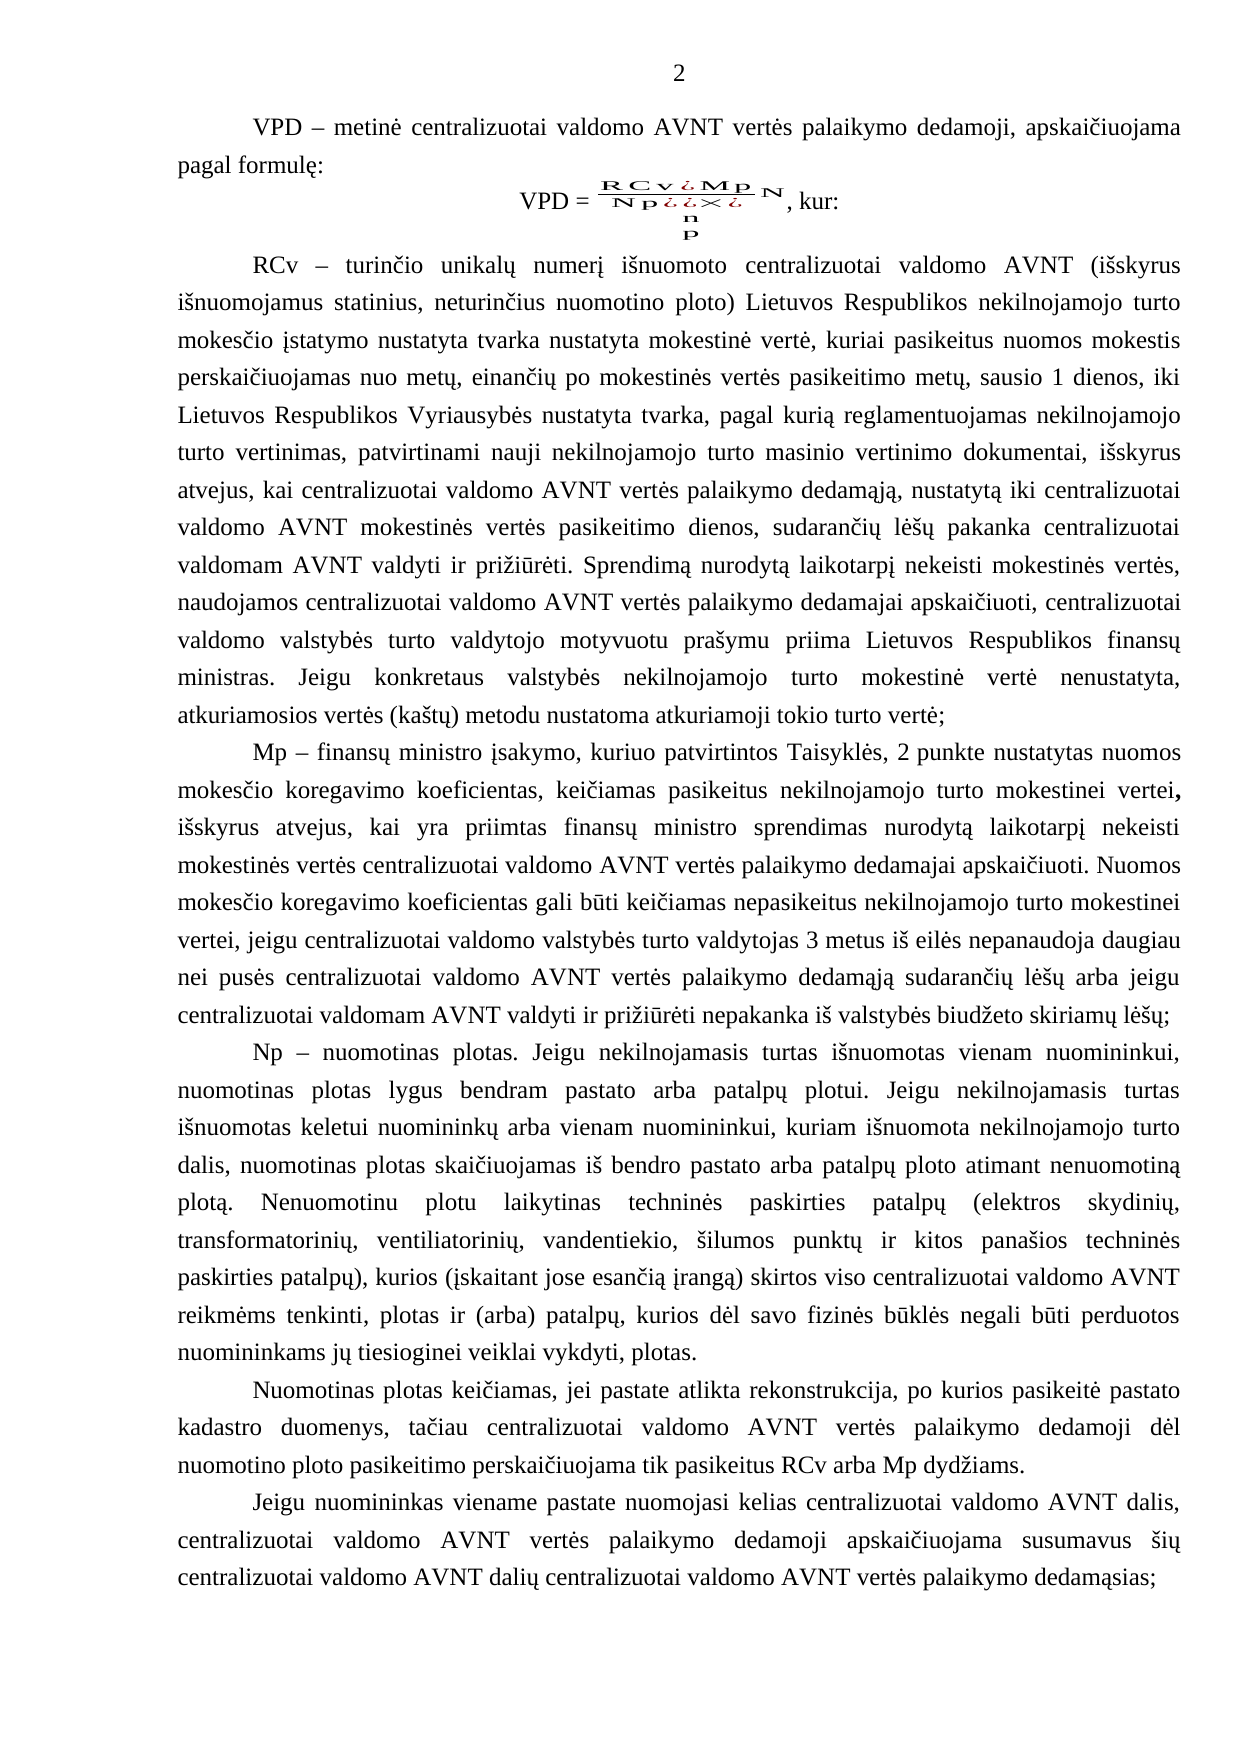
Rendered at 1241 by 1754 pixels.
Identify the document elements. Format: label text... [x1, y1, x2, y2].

text Np – nuomotinas plotas. Jeigu nekilnojamasis turtas išnuomotas vienam nuomininkui, nuomotinas plotas lygus bendram pastato arba patalpų plotui. Jeigu nekilnojamasis turtas išnuomotas keletui nuomininkų arba vienam nuomininkui, kuriam išnuomota nekilnojamojo turto dalis, nuomotinas plotas skaičiuojamas iš bendro pastato arba patalpų ploto atimant nenuomotiną plotą. Nenuomotinu plotu laikytinas techninės paskirties patalpų (elektros skydinių, transformatorinių, ventiliatorinių, vandentiekio, šilumos punktų ir kitos panašios techninės paskirties patalpų), kurios (įskaitant jose esančią įrangą) skirtos viso centralizuotai valdomo AVNT reikmėms tenkinti, plotas ir (arba) patalpų, kurios dėl savo fizinės būklės negali būti perduotos nuomininkams jų tiesioginei veiklai vykdyti, plotas. [177, 1028, 1181, 1366]
text VPD – metinė centralizuotai valdomo AVNT vertės palaikymo dedamoji, apskaičiuojama pagal formulę: [177, 103, 1181, 178]
text Nuomotinas plotas keičiamas, jei pastate atlikta rekonstrukcija, po kurios pasikeitė pastato kadastro duomenys, tačiau centralizuotai valdomo AVNT vertės palaikymo dedamoji dėl nuomotino ploto pasikeitimo perskaičiuojama tik pasikeitus RCv arba Mp dydžiams. [177, 1366, 1181, 1478]
text VPD = , kur: [177, 178, 1181, 241]
text RCv – turinčio unikalų numerį išnuomoto centralizuotai valdomo AVNT (išskyrus išnuomojamus statinius, neturinčius nuomotino ploto) Lietuvos Respublikos nekilnojamojo turto mokesčio įstatymo nustatyta tvarka nustatyta mokestinė vertė, kuriai pasikeitus nuomos mokestis perskaičiuojamas nuo metų, einančių po mokestinės vertės pasikeitimo metų, sausio 1 dienos, iki Lietuvos Respublikos Vyriausybės nustatyta tvarka, pagal kurią reglamentuojamas nekilnojamojo turto vertinimas, patvirtinami nauji nekilnojamojo turto masinio vertinimo dokumentai, išskyrus atvejus, kai centralizuotai valdomo AVNT vertės palaikymo dedamąją, nustatytą iki centralizuotai valdomo AVNT mokestinės vertės pasikeitimo dienos, sudarančių lėšų pakanka centralizuotai valdomam AVNT valdyti ir prižiūrėti. Sprendimą nurodytą laikotarpį nekeisti mokestinės vertės, naudojamos centralizuotai valdomo AVNT vertės palaikymo dedamajai apskaičiuoti, centralizuotai valdomo valstybės turto valdytojo motyvuotu prašymu priima Lietuvos Respublikos finansų ministras. Jeigu konkretaus valstybės nekilnojamojo turto mokestinė vertė nenustatyta, atkuriamosios vertės (kaštų) metodu nustatoma atkuriamoji tokio turto vertė; [177, 241, 1181, 728]
text Jeigu nuomininkas viename pastate nuomojasi kelias centralizuotai valdomo AVNT dalis, centralizuotai valdomo AVNT vertės palaikymo dedamoji apskaičiuojama susumavus šių centralizuotai valdomo AVNT dalių centralizuotai valdomo AVNT vertės palaikymo dedamąsias; [177, 1478, 1181, 1591]
text Mp – finansų ministro įsakymo, kuriuo patvirtintos Taisyklės, 2 punkte nustatytas nuomos mokesčio koregavimo koeficientas, keičiamas pasikeitus nekilnojamojo turto mokestinei vertei, išskyrus atvejus, kai yra priimtas finansų ministro sprendimas nurodytą laikotarpį nekeisti mokestinės vertės centralizuotai valdomo AVNT vertės palaikymo dedamajai apskaičiuoti. Nuomos mokesčio koregavimo koeficientas gali būti keičiamas nepasikeitus nekilnojamojo turto mokestinei vertei, jeigu centralizuotai valdomo valstybės turto valdytojas 3 metus iš eilės nepanaudoja daugiau nei pusės centralizuotai valdomo AVNT vertės palaikymo dedamąją sudarančių lėšų arba jeigu centralizuotai valdomam AVNT valdyti ir prižiūrėti nepakanka iš valstybės biudžeto skiriamų lėšų; [177, 728, 1181, 1028]
